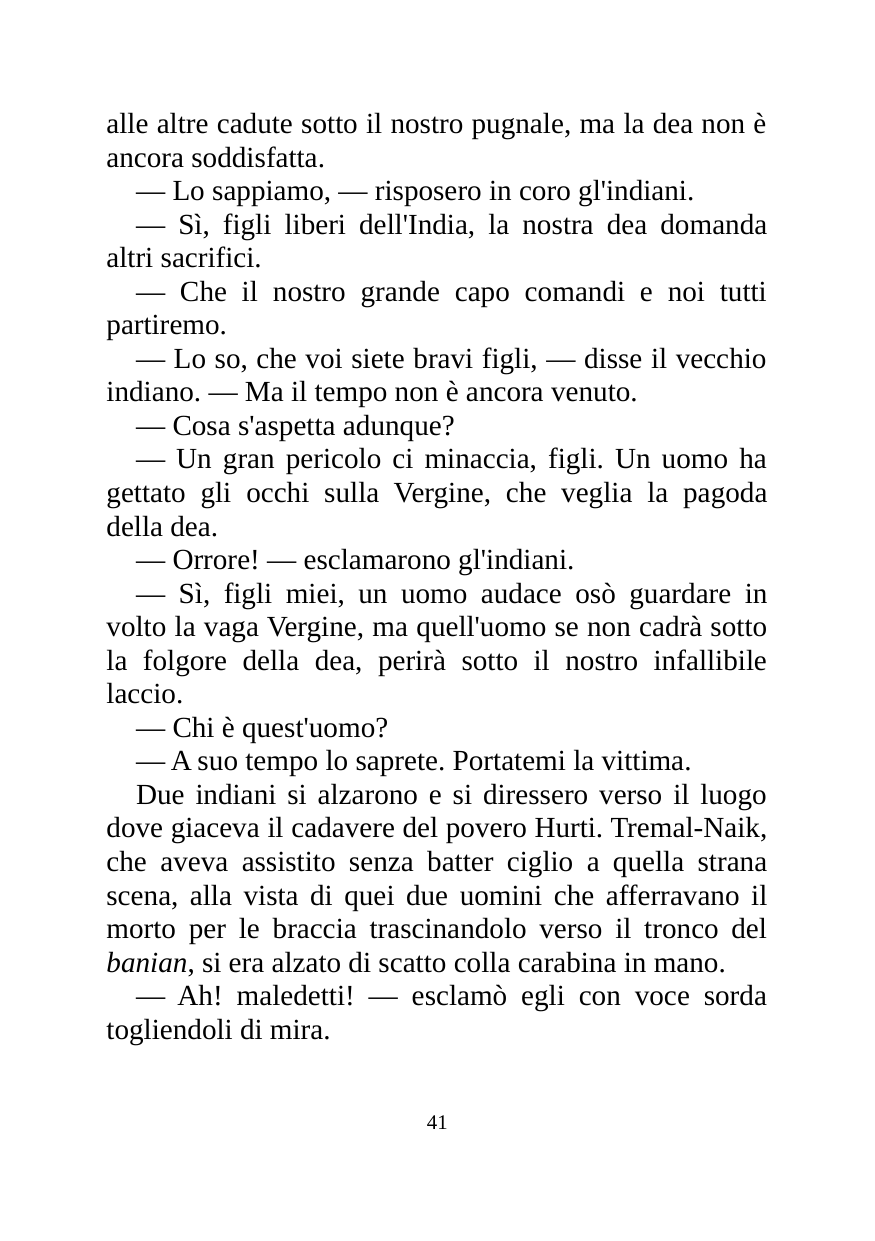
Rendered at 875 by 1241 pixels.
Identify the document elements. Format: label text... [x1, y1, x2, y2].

text — Lo so, che voi siete bravi figli, — disse il vecchio indiano. — Ma il tempo non è ancora venuto. [106, 341, 768, 408]
text Due indiani si alzarono e si diressero verso il luogo dove giaceva il cadavere del povero Hurti. Tremal-Naik, che aveva assistito senza batter ciglio a quella strana scena, alla vista di quei due uomini che afferravano il morto per le braccia trascinandolo verso il tronco del banian, si era alzato di scatto colla carabina in mano. [106, 777, 768, 978]
text — Cosa s'aspetta adunque? [106, 408, 768, 442]
text — Orrore! — esclamarono gl'indiani. [106, 542, 768, 576]
text — Lo sappiamo, — risposero in coro gl'indiani. [106, 173, 768, 207]
text alle altre cadute sotto il nostro pugnale, ma la dea non è ancora soddisfatta. [106, 106, 768, 173]
text — A suo tempo lo saprete. Portatemi la vittima. [106, 743, 768, 777]
text — Sì, figli liberi dell'India, la nostra dea domanda altri sacrifici. [106, 207, 768, 274]
text — Che il nostro grande capo comandi e noi tutti partiremo. [106, 274, 768, 341]
text — Un gran pericolo ci minaccia, figli. Un uomo ha gettato gli occhi sulla Vergine, che veglia la pagoda della dea. [106, 442, 768, 542]
text — Sì, figli miei, un uomo audace osò guardare in volto la vaga Vergine, ma quell'uomo se non cadrà sotto la folgore della dea, perirà sotto il nostro infallibile laccio. [106, 576, 768, 710]
text — Ah! maledetti! — esclamò egli con voce sorda togliendoli di mira. [106, 978, 768, 1045]
text — Chi è quest'uomo? [106, 710, 768, 743]
